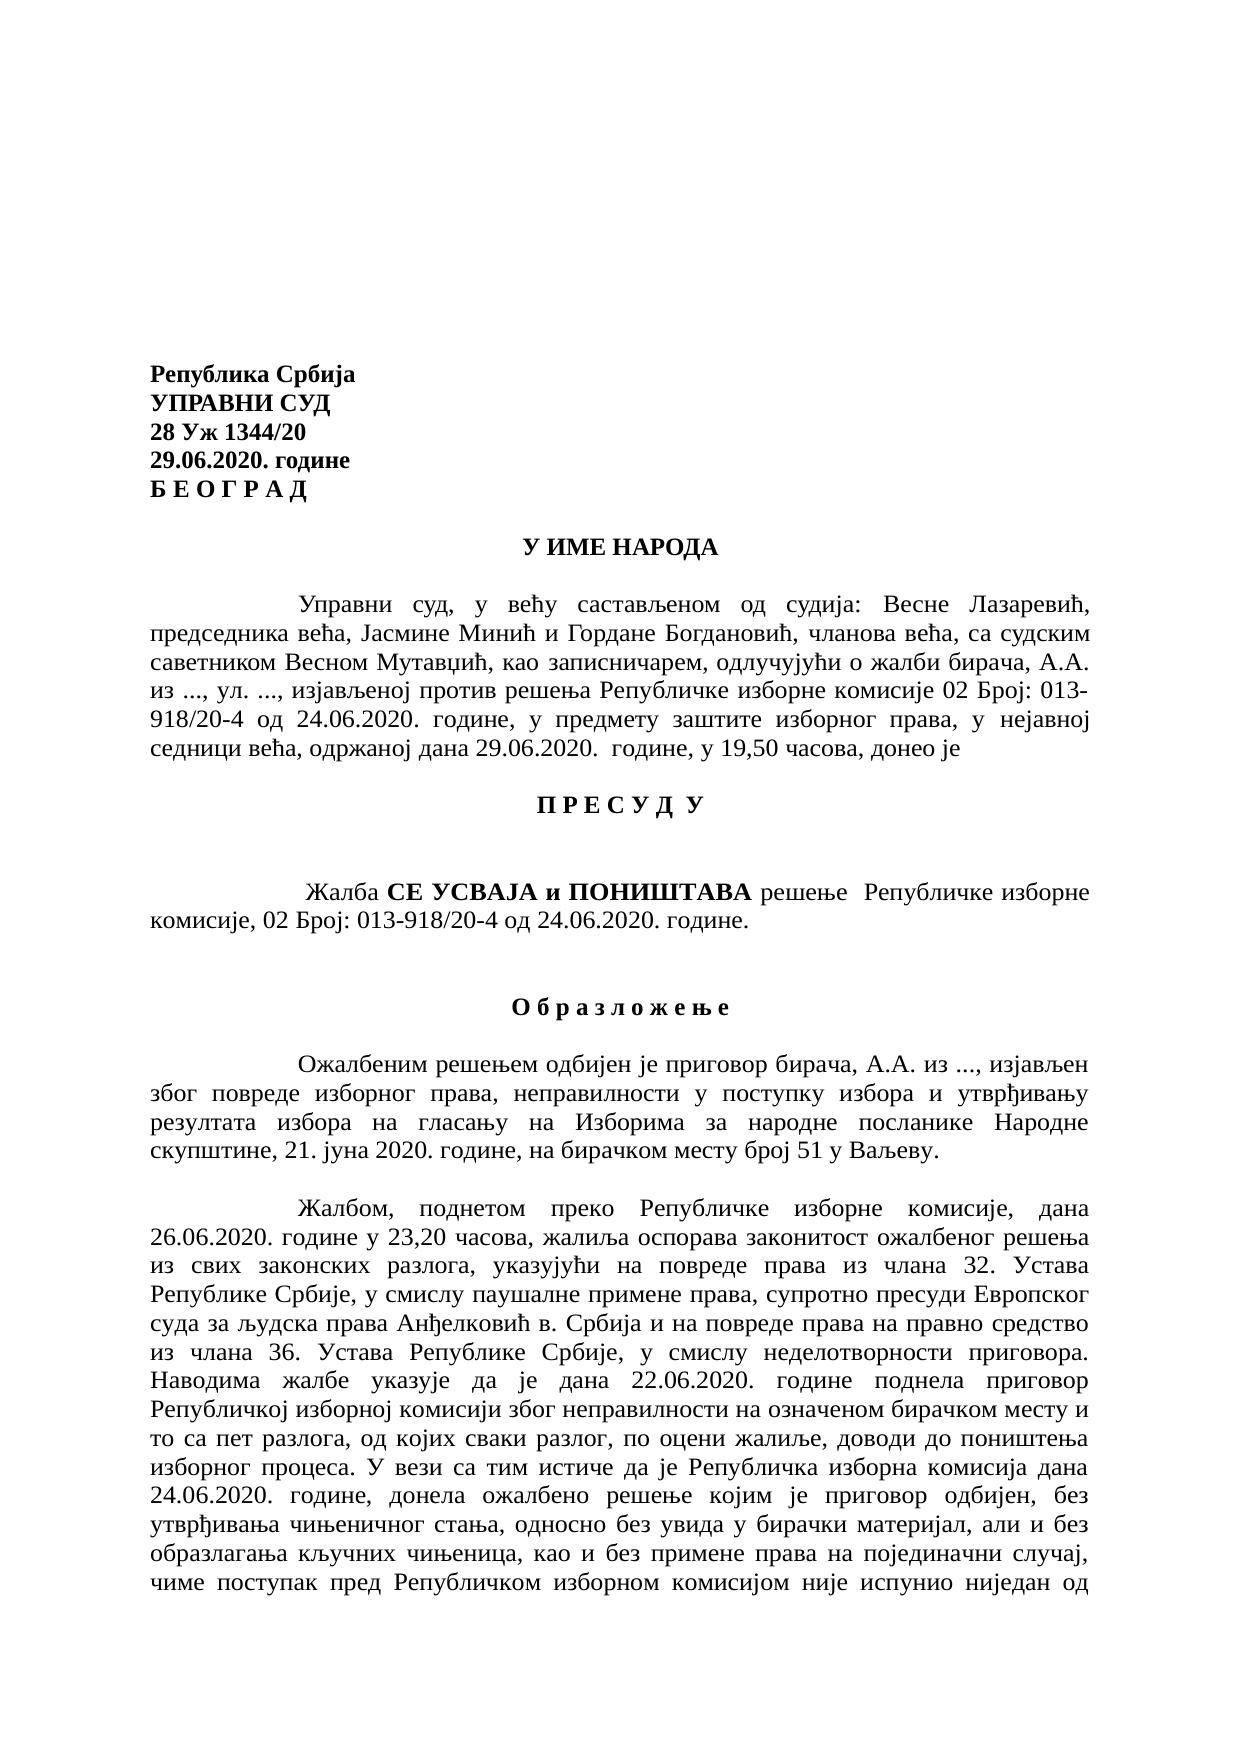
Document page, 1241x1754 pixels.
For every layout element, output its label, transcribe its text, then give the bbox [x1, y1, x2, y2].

text Ожалбеним решењем одбијен је приговор бирача, А.А. из ..., изјављен због повреде изборног права, неправилности у поступку избора и утврђивању резултата избора на гласању на Изборима за народне посланике Народне скупштине, 21. јуна 2020. године, на бирачком месту број 51 у Ваљеву. [150, 1049, 1090, 1164]
text Жалба СЕ УСВАЈА и ПОНИШТАВА решење Републичке изборне комисије, 02 Број: 013-918/20-4 од 24.06.2020. године. [150, 877, 1090, 934]
text П Р Е С У Д У [150, 790, 1090, 819]
text У ИМЕ НАРОДА [150, 532, 1090, 560]
text 29.06.2020. године [150, 445, 1090, 474]
text Република Србија [150, 148, 1090, 388]
text Б Е О Г Р А Д [150, 474, 1090, 503]
text Управни суд, у већу састављеном од судија: Весне Лазаревић, председника већа, Јасмине Минић и Гордане Богдановић, чланова већа, са судским саветником Весном Мутавџић, као записничарем, одлучујући о жалби бирача, А.А. из ..., ул. ..., изјављеној против решења Републичке изборне комисије 02 Број: 013-918/20-4 од 24.06.2020. године, у предмету заштите изборног права, у нејавној седници већа, одржаној дана 29.06.2020. године, у 19,50 часова, донео је [150, 589, 1090, 762]
text Жалбом, поднетом преко Републичке изборне комисије, дана 26.06.2020. године у 23,20 часова, жалиља оспорава законитост ожалбеног решења из свих законских разлога, указујући на повреде права из члана 32. Устава Републике Србије, у смислу паушалне примене права, супротно пресуди Европског суда за људска права Анђелковић в. Србија и на повреде права на правно средство из члана 36. Устава Републике Србије, у смислу неделотворности приговора. Наводима жалбе указује да је дана 22.06.2020. године поднела приговор Републичкој изборној комисији због неправилности на означеном бирачком месту и то са пет разлога, од којих сваки разлог, по оцени жалиље, доводи до поништења изборног процеса. У вези са тим истиче да је Републичка изборна комисија дана 24.06.2020. године, донела ожалбено решење којим је приговор одбијен, без утврђивања чињеничног стања, односно без увида у бирачки материјал, али и без образлагања кључних чињеница, као и без примене права на појединачни случај, чиме поступак пред Републичком изборном комисијом није испунио ниједан од [150, 1193, 1090, 1595]
text О б р а з л о ж е њ е [150, 992, 1090, 1020]
text 28 Уж 1344/20 [150, 417, 1090, 445]
text УПРАВНИ СУД [150, 388, 1090, 417]
